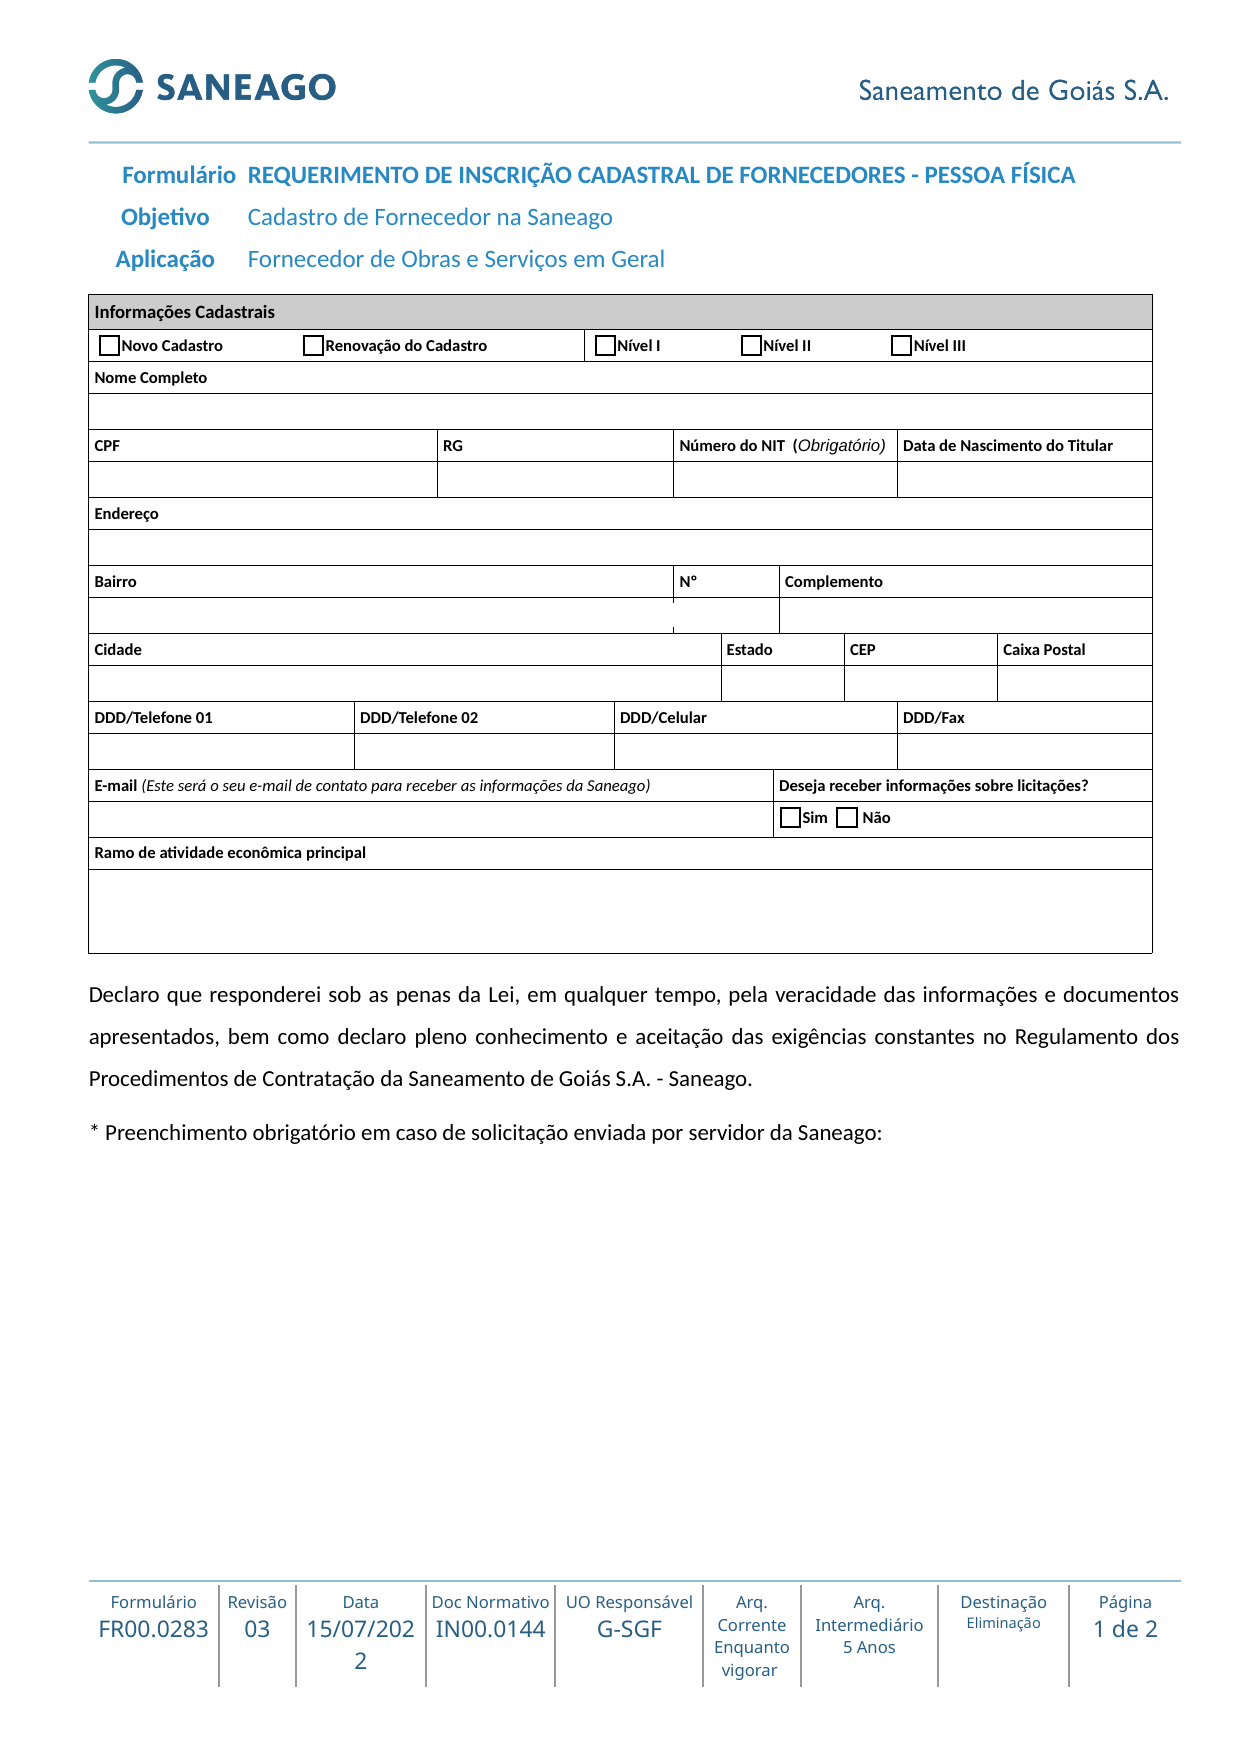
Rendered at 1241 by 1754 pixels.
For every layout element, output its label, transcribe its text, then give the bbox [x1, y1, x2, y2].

table_cell [845, 666, 997, 701]
table_cell Objetivo [89, 196, 242, 237]
table_header REQUERIMENTO DE INSCRIÇÃO CADASTRAL DE FORNECEDORES - PESSOA FÍSICA [242, 154, 1181, 196]
table_cell [355, 734, 614, 769]
table_cell Cidade [89, 634, 721, 665]
table_cell Novo Cadastro Renovação do Cadastro [89, 330, 584, 361]
table_cell DDD/Fax [898, 702, 1152, 733]
table_cell Complemento [780, 566, 1152, 597]
table_cell [89, 666, 721, 701]
table_cell Ramo de atividade econômica principal [89, 838, 1152, 869]
table_cell [998, 666, 1152, 701]
table_cell Nível I Nível II Nível III [585, 330, 1152, 361]
table_cell Endereço [89, 498, 1152, 529]
table_cell DDD/Celular [615, 702, 897, 733]
table_cell [89, 530, 1152, 565]
table_cell [89, 394, 1152, 429]
table_cell [674, 598, 779, 633]
table_cell [898, 462, 1152, 497]
table_cell [89, 802, 773, 837]
table_cell [89, 734, 354, 769]
table_cell RG [438, 430, 673, 461]
table_cell CEP [845, 634, 997, 665]
table_header Formulário [89, 154, 242, 196]
table_cell Cadastro de Fornecedor na Saneago [242, 196, 1181, 237]
table_cell Fornecedor de Obras e Serviços em Geral [242, 238, 1181, 279]
table_cell Nome Completo [89, 362, 1152, 393]
table_cell Aplicação [89, 238, 242, 279]
table_cell [674, 462, 897, 497]
text Declaro que responderei sob as penas da Lei, em qualquer tempo, pela veracidade das informações e documentos apresentados, bem como declaro pleno conhecimento e aceitação das exigências constantes no Regulamento dos Procedimentos de Contratação da Saneamento de Goiás S.A. - Saneago. [88, 980, 1181, 1092]
table_cell DDD/Telefone 02 [355, 702, 614, 733]
table_cell Deseja receber informações sobre licitações? [774, 770, 1152, 801]
text * Preenchimento obrigatório em caso de solicitação enviada por servidor da Saneago: [88, 1118, 1181, 1146]
table_header Informações Cadastrais [89, 295, 1152, 329]
table_cell E-mail (Este será o seu e-mail de contato para receber as informações da Saneago) [89, 770, 773, 801]
table_cell DDD/Telefone 01 [89, 702, 354, 733]
picture [88, 59, 1182, 144]
table_cell [898, 734, 1152, 769]
table_cell Estado [722, 634, 844, 665]
table_cell [722, 666, 844, 701]
table_cell [89, 870, 1152, 952]
table_cell Sim Não [774, 802, 1152, 837]
table_cell [780, 598, 1152, 633]
table_cell Data de Nascimento do Titular [898, 430, 1152, 461]
table_cell [615, 734, 897, 769]
table_cell [89, 598, 673, 633]
table_cell [89, 462, 437, 497]
table_cell [438, 462, 673, 497]
table_cell Caixa Postal [998, 634, 1152, 665]
table_cell CPF [89, 430, 437, 461]
table_cell Nº [674, 566, 779, 597]
table_cell Bairro [89, 566, 673, 597]
table_cell Número do NIT (Obrigatório) [674, 430, 897, 461]
